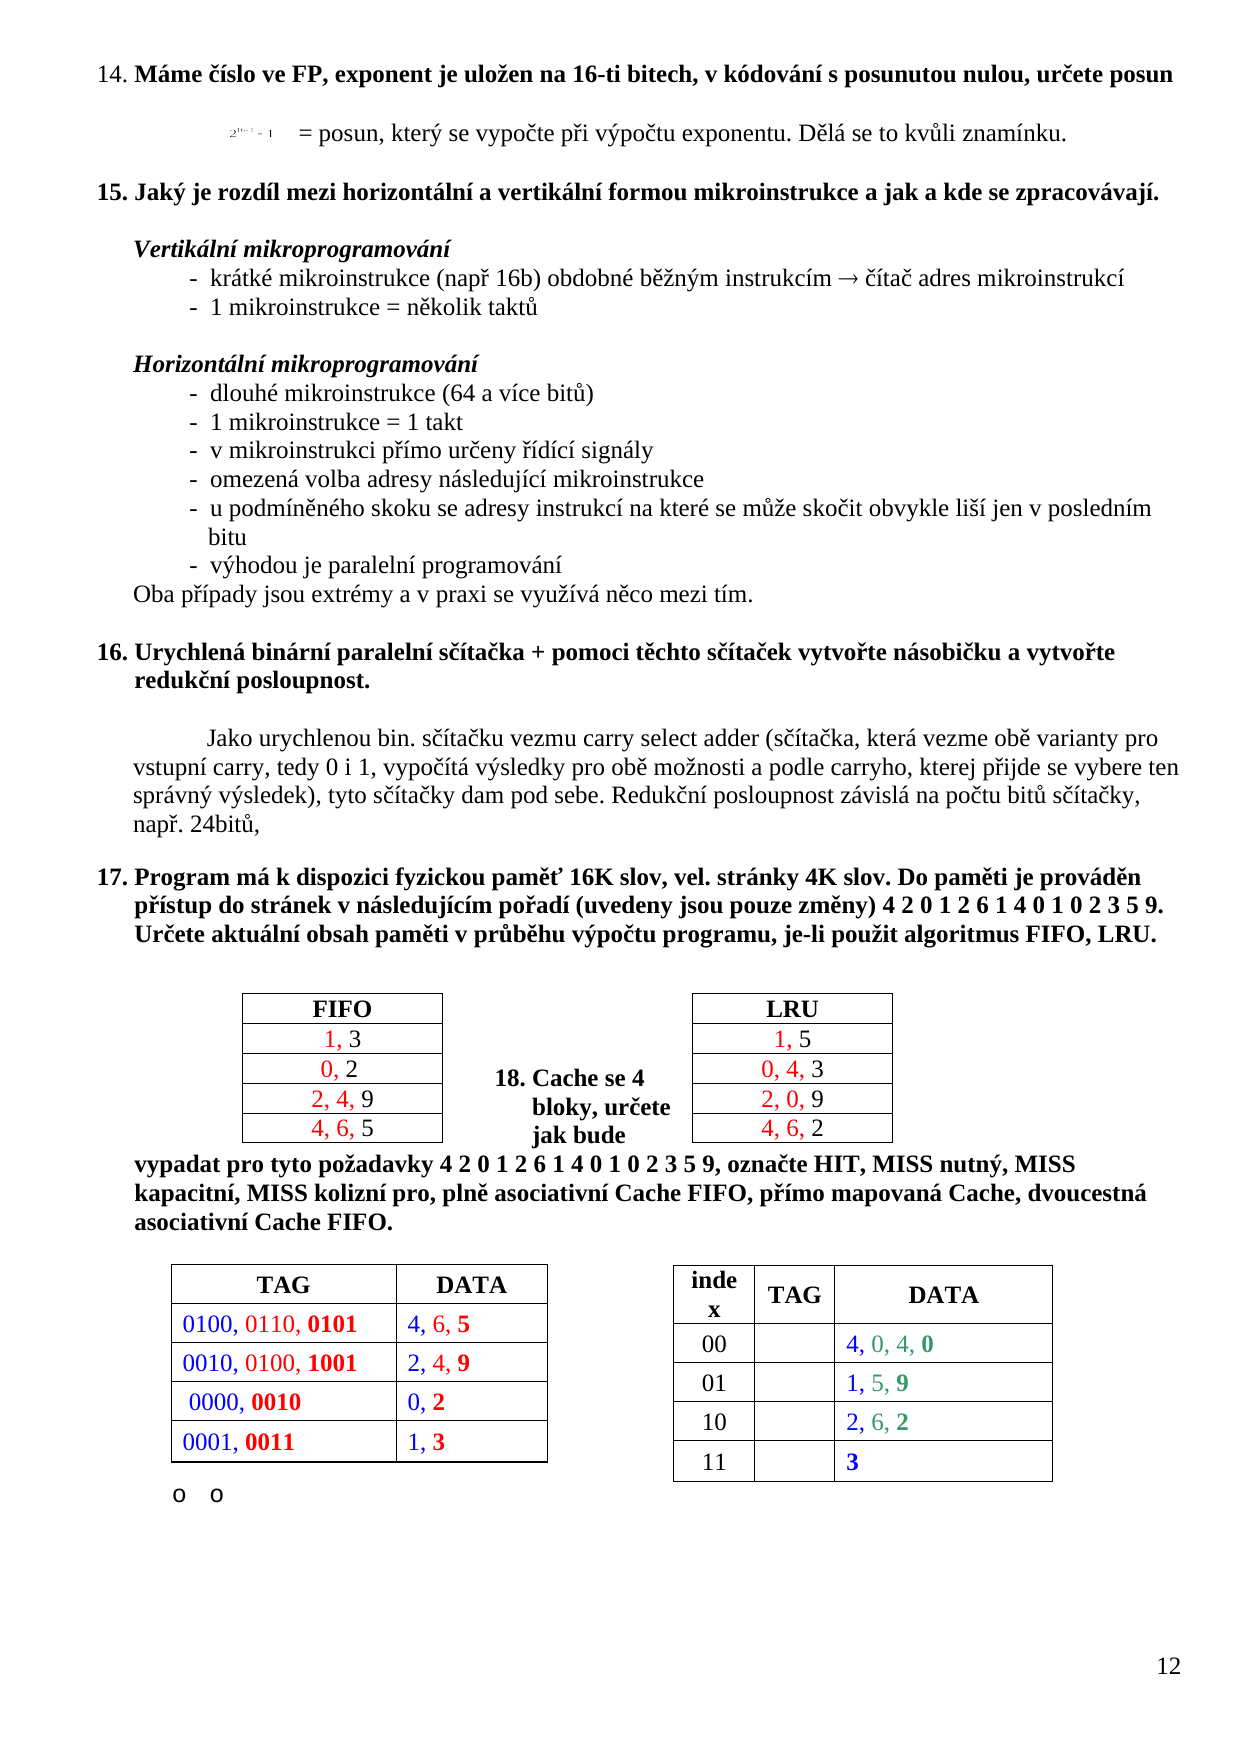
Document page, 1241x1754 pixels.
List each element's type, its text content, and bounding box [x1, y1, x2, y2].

table_cell 0010, 0100, 1001 [172, 1343, 396, 1381]
table_cell 1, 3 [397, 1421, 547, 1461]
text - 1 mikroinstrukce = několik taktů [189, 292, 1181, 320]
text - u podmíněného skoku se adresy instrukcí na které se může skočit obvykle liší jen v posledním [189, 493, 1181, 522]
table_header index [674, 1266, 754, 1323]
text Horizontální mikroprogramování [133, 349, 1181, 378]
text Vertikální mikroprogramování [133, 234, 1181, 263]
table_cell 1, 5, 9 [835, 1363, 1052, 1401]
table_cell 00 [674, 1324, 754, 1362]
table_cell [755, 1363, 834, 1401]
table_cell 0100, 0110, 0101 [172, 1304, 396, 1342]
text - omezená volba adresy následující mikroinstrukce [189, 464, 1181, 493]
table_cell 4, 6, 2 [693, 1114, 892, 1142]
table_header DATA [835, 1266, 1052, 1323]
table_cell 01 [674, 1363, 754, 1401]
table_cell 0001, 0011 [172, 1421, 396, 1461]
table_cell 0, 2 [243, 1054, 442, 1083]
list Jaký je rozdíl mezi horizontální a vertikální formou mikroinstrukce a jak a kde se zpracovávají. [97, 177, 1181, 205]
text Oba případy jsou extrémy a v praxi se využívá něco mezi tím. [59, 579, 1181, 608]
table_header TAG [172, 1265, 396, 1303]
table_cell 4, 6, 5 [243, 1114, 442, 1142]
table_header LRU [693, 994, 892, 1023]
list Cache se 4 bloky, určete jak bude vypadat pro tyto požadavky 4 2 0 1 2 6 1 4 0 1 0 2 3 5 9, označte HIT, MISS nutný, MISS kapacitní, MISS kolizní pro, plně asociativní Cache FIFO, přímo mapovaná Cache, dvoucestná asociativní Cache FIFO. [97, 1063, 1181, 1236]
table_header FIFO [243, 994, 442, 1023]
table_cell 11 [674, 1441, 754, 1481]
table_header TAG [755, 1266, 834, 1323]
table_cell 10 [674, 1402, 754, 1440]
table_cell 4, 0, 4, 0 [835, 1324, 1052, 1362]
list Program má k dispozici fyzickou paměť 16K slov, vel. stránky 4K slov. Do paměti je prováděn přístup do stránek v následujícím pořadí (uvedeny jsou pouze změny) 4 2 0 1 2 6 1 4 0 1 0 2 3 5 9. Určete aktuální obsah paměti v průběhu výpočtu programu, je-li použit algoritmus FIFO, LRU. [97, 862, 1181, 948]
text Jako urychlenou bin. sčítačku vezmu carry select adder (sčítačka, která vezme obě varianty pro vstupní carry, tedy 0 i 1, vypočítá výsledky pro obě možnosti a podle carryho, kterej přijde se vybere ten správný výsledek), tyto sčítačky dam pod sebe. Redukční posloupnost závislá na počtu bitů sčítačky, např. 24bitů, [133, 723, 1181, 838]
table_cell 4, 6, 5 [397, 1304, 547, 1342]
table_cell [755, 1402, 834, 1440]
table_cell 1, 5 [693, 1024, 892, 1053]
table_cell 0000, 0010 [172, 1382, 396, 1420]
text - dlouhé mikroinstrukce (64 a více bitů) [189, 378, 1181, 407]
table_cell 2, 4, 9 [397, 1343, 547, 1381]
table_cell 0, 2 [397, 1382, 547, 1420]
table_cell 2, 6, 2 [835, 1402, 1052, 1440]
table_cell 3 [835, 1441, 1052, 1481]
table_cell 2, 4, 9 [243, 1084, 442, 1112]
table_cell 1, 3 [243, 1024, 442, 1053]
text - krátké mikroinstrukce (např 16b) obdobné běžným instrukcím  čítač adres mikroinstrukcí [189, 263, 1181, 292]
list Urychlená binární paralelní sčítačka + pomoci těchto sčítaček vytvořte násobičku a vytvořte redukční posloupnost. [97, 637, 1181, 694]
text bitu [189, 522, 1181, 550]
text = posun, který se vypočte při výpočtu exponentu. Dělá se to kvůli znamínku. [97, 117, 1181, 148]
text - v mikroinstrukci přímo určeny řídící signály [189, 435, 1181, 464]
list Máme číslo ve FP, exponent je uložen na 16-ti bitech, v kódování s posunutou nulou, určete posun [97, 59, 1181, 88]
table_cell 2, 0, 9 [693, 1084, 892, 1112]
table_cell [755, 1441, 834, 1481]
table_cell [755, 1324, 834, 1362]
text - 1 mikroinstrukce = 1 takt [189, 407, 1181, 435]
table_header DATA [397, 1265, 547, 1303]
text - výhodou je paralelní programování [189, 550, 1181, 579]
table_cell 0, 4, 3 [693, 1054, 892, 1083]
